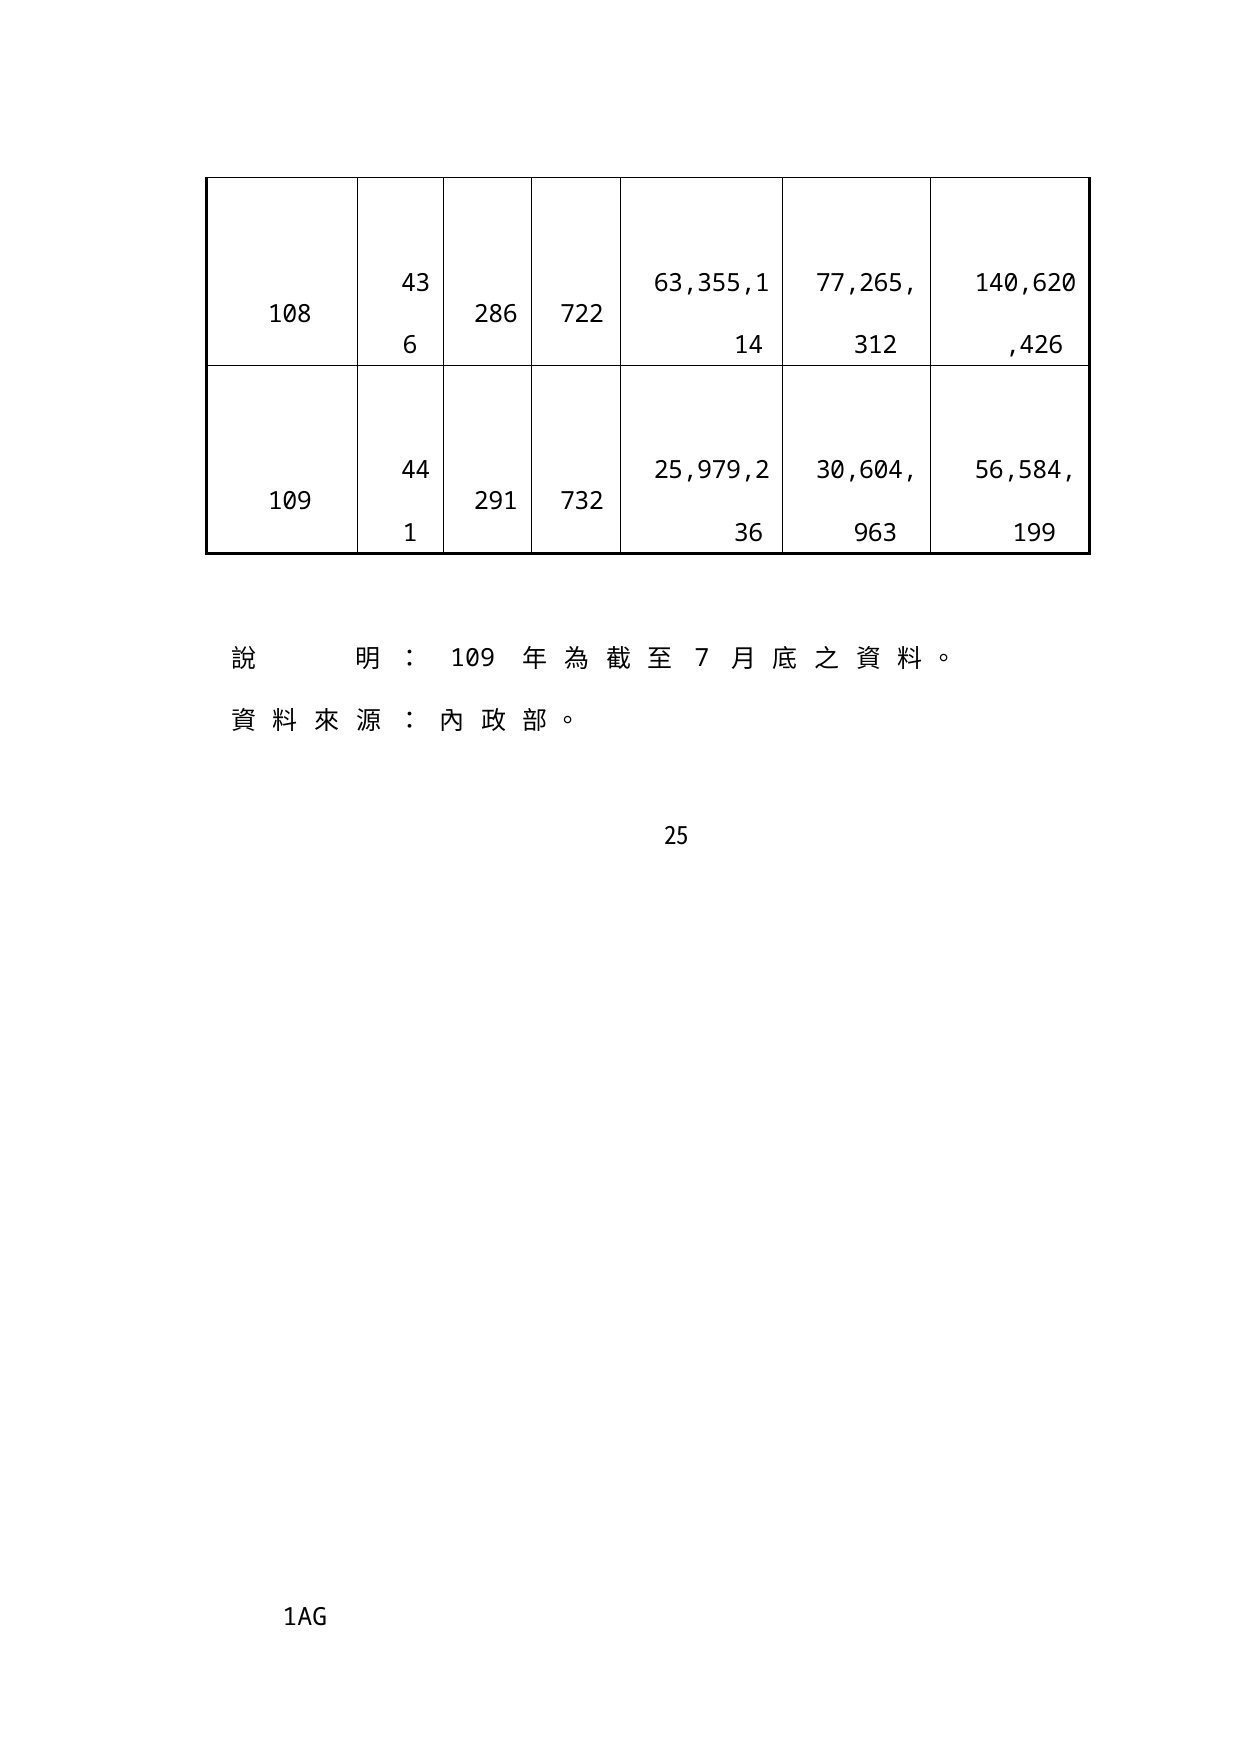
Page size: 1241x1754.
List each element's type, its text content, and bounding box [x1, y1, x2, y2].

table_cell 109 [208, 366, 357, 552]
table_cell 25,979,236 [621, 366, 782, 552]
table_cell 722 [532, 178, 620, 365]
table_cell 30,604,963 [783, 366, 930, 552]
table_cell 732 [532, 366, 620, 552]
table_cell 436 [358, 178, 443, 365]
table_cell 63,355,114 [621, 178, 782, 365]
table_cell 56,584,199 [931, 366, 1088, 552]
table_cell 140,620,426 [931, 178, 1088, 365]
table_cell 291 [444, 366, 531, 552]
table_cell 77,265,312 [783, 178, 930, 365]
table_cell 108 [208, 178, 357, 365]
table_cell 441 [358, 366, 443, 552]
text 資料來源：內政部。 [196, 677, 1056, 740]
text 說 明：109年為截至7月底之資料。 [196, 615, 1056, 677]
table_cell 286 [444, 178, 531, 365]
